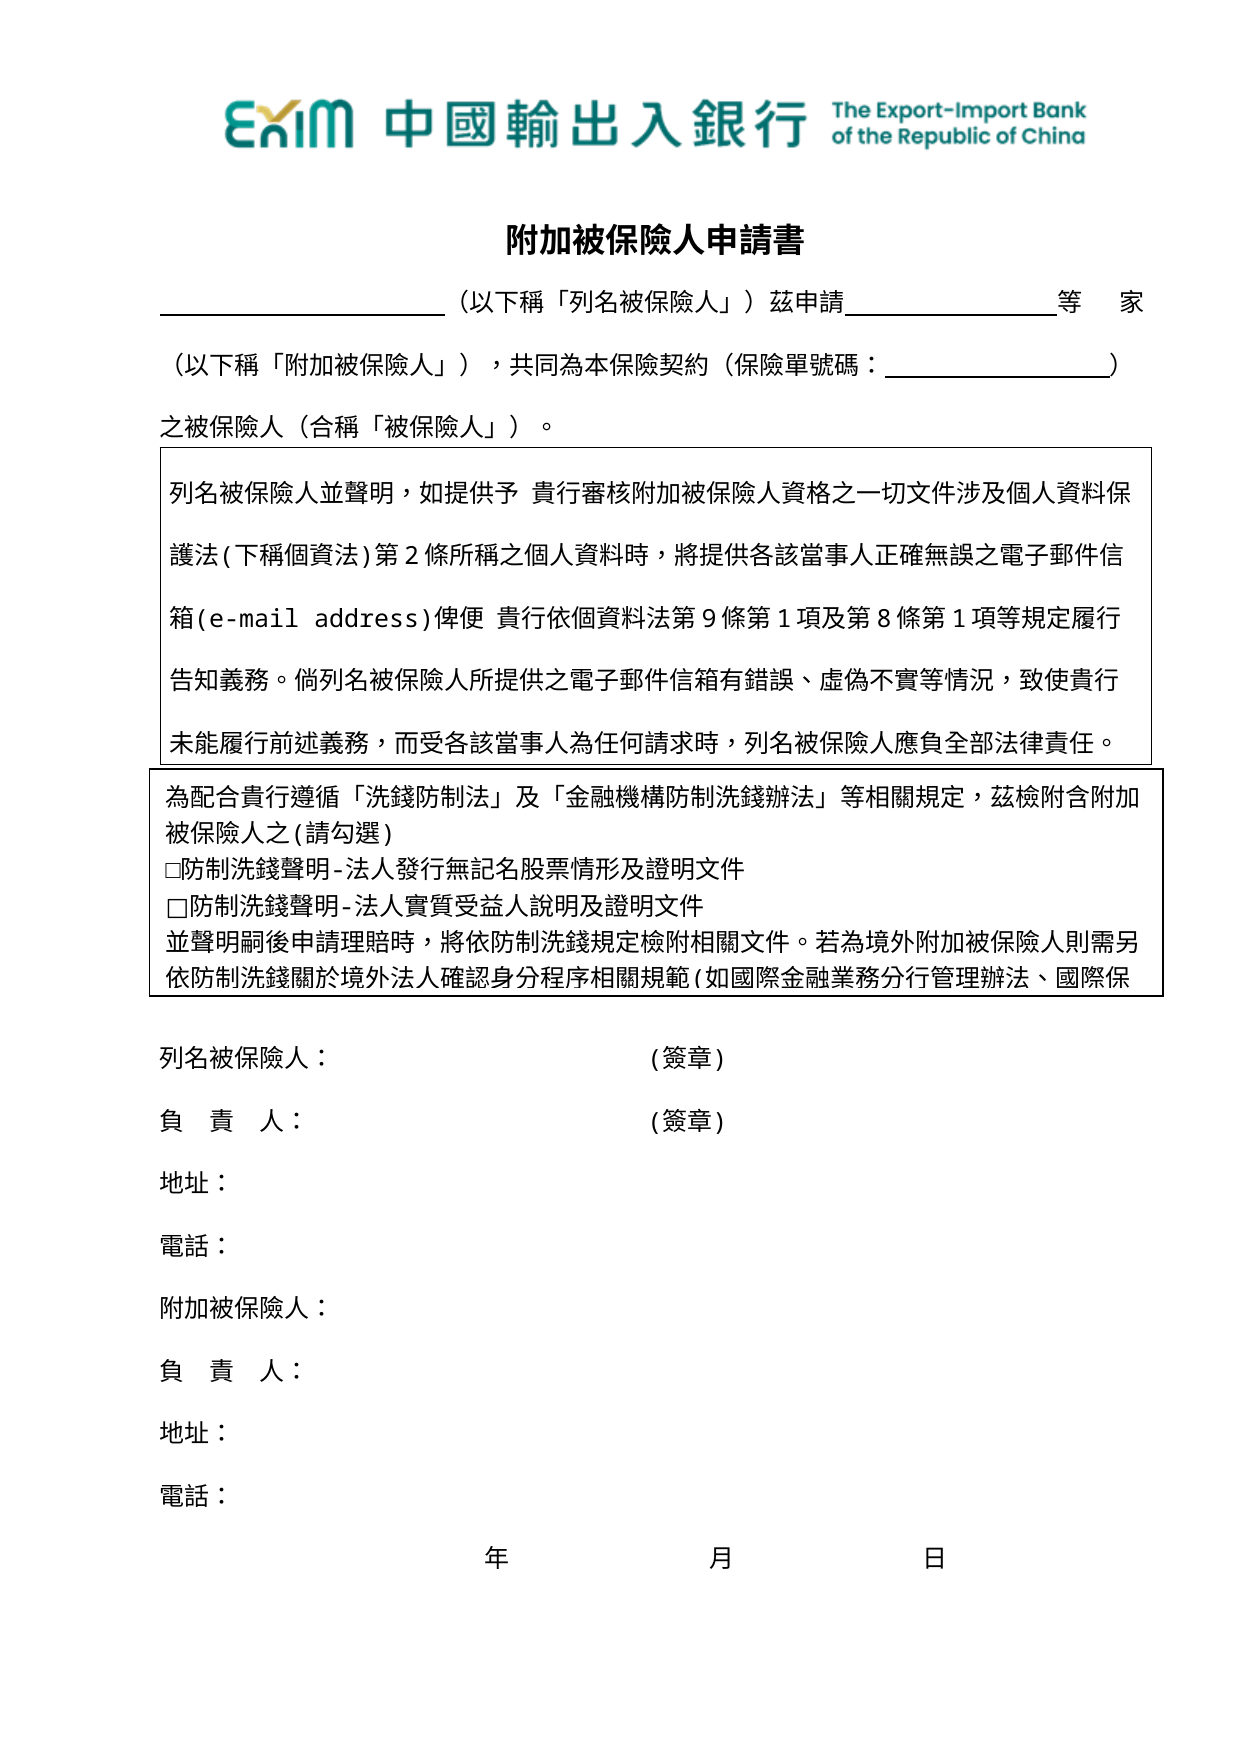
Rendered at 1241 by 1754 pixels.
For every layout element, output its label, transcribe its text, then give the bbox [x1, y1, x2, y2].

text 電話： [159, 1203, 1152, 1265]
text 地址： [159, 1140, 1152, 1203]
text 電話： [159, 1453, 1152, 1515]
text 地址： [159, 1390, 1152, 1453]
text 列名被保險人： (簽章) [159, 997, 1152, 1078]
picture [197, 70, 1114, 181]
text 附加被保險人： [159, 1265, 1152, 1328]
text □防制洗錢聲明-法人發行無記名股票情形及證明文件 [165, 850, 1147, 886]
text 列名被保險人並聲明，如提供予 貴行審核附加被保險人資格之一切文件涉及個人資料保護法(下稱個資法)第2條所稱之個人資料時，將提供各該當事人正確無誤之電子郵件信箱(e-mail address)俾便 貴行依個資料法第9條第1項及第8條第1項等規定履行告知義務。倘列名被保險人所提供之電子郵件信箱有錯誤、虛偽不實等情況，致使貴行未能履行前述義務，而受各該當事人為任何請求時，列名被保險人應負全部法律責任。 [161, 448, 1151, 764]
text □防制洗錢聲明-法人實質受益人說明及證明文件 [165, 886, 1147, 922]
text 年 月 日 [159, 1515, 1152, 1578]
text 負 責 人： [159, 1328, 1152, 1390]
text 為配合貴行遵循「洗錢防制法」及「金融機構防制洗錢辦法」等相關規定，茲檢附含附加被保險人之(請勾選) [165, 777, 1147, 850]
text 負 責 人： (簽章) [159, 1078, 1152, 1140]
text [150, 770, 1162, 995]
text （以下稱「列名被保險人」）茲申請 等 家（以下稱「附加被保險人」），共同為本保險契約（保險單號碼： ）之被保險人（合稱「被保險人」）。 [159, 259, 1152, 447]
text 附加被保險人申請書 [159, 197, 1152, 259]
text 並聲明嗣後申請理賠時，將依防制洗錢規定檢附相關文件。若為境外附加被保險人則需另依防制洗錢關於境外法人確認身分程序相關規範(如國際金融業務分行管理辦法、國際保險業務分公司管理辦法等)檢附身份證明文件。 [165, 922, 1147, 988]
